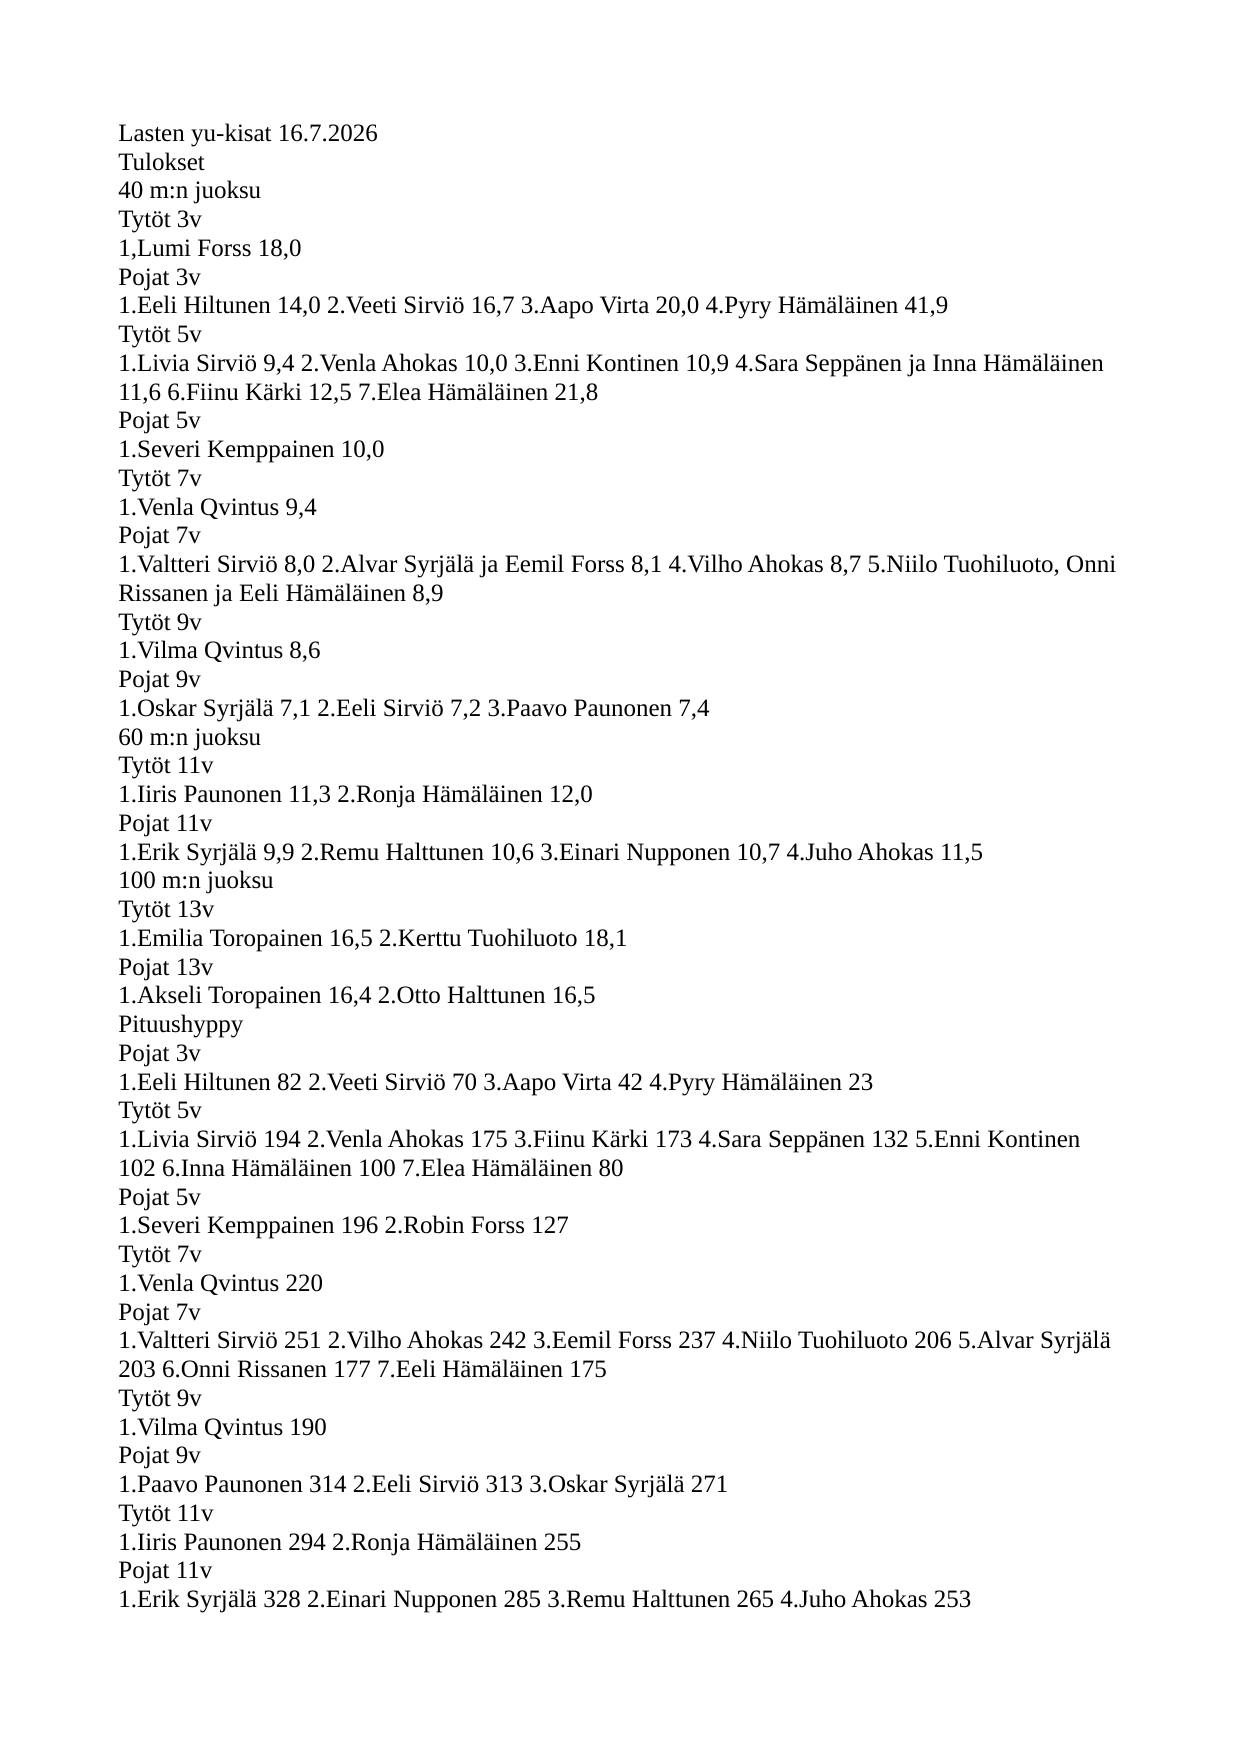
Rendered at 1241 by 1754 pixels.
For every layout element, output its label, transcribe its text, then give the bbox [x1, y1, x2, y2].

text Pojat 13v [118, 952, 1122, 981]
text 1.Emilia Toropainen 16,5 2.Kerttu Tuohiluoto 18,1 [118, 923, 1122, 952]
text Pojat 11v [118, 1556, 1122, 1584]
text 1.Paavo Paunonen 314 2.Eeli Sirviö 313 3.Oskar Syrjälä 271 [118, 1469, 1122, 1498]
text 1.Akseli Toropainen 16,4 2.Otto Halttunen 16,5 [118, 981, 1122, 1009]
text Lasten yu-kisat 16.7.2026 [118, 118, 1122, 147]
text Pojat 5v [118, 1182, 1122, 1211]
text Pojat 3v [118, 262, 1122, 291]
text 1.Severi Kemppainen 10,0 [118, 434, 1122, 463]
text Pojat 9v [118, 1441, 1122, 1469]
text 1,Lumi Forss 18,0 [118, 233, 1122, 262]
text Tytöt 11v [118, 751, 1122, 779]
text 40 m:n juoksu [118, 176, 1122, 204]
text 1.Livia Sirviö 9,4 2.Venla Ahokas 10,0 3.Enni Kontinen 10,9 4.Sara Seppänen ja Inna Hämäläinen 11,6 6.Fiinu Kärki 12,5 7.Elea Hämäläinen 21,8 [118, 348, 1122, 406]
text Tytöt 7v [118, 1239, 1122, 1268]
text 1.Vilma Qvintus 190 [118, 1412, 1122, 1441]
text 1.Oskar Syrjälä 7,1 2.Eeli Sirviö 7,2 3.Paavo Paunonen 7,4 [118, 693, 1122, 722]
text Pojat 5v [118, 406, 1122, 434]
text 100 m:n juoksu [118, 866, 1122, 894]
text Pojat 7v [118, 521, 1122, 549]
text Tytöt 11v [118, 1498, 1122, 1527]
text Pojat 7v [118, 1297, 1122, 1326]
text Tytöt 9v [118, 1383, 1122, 1412]
text Tytöt 9v [118, 607, 1122, 636]
text 1.Venla Qvintus 220 [118, 1268, 1122, 1297]
text 1.Erik Syrjälä 328 2.Einari Nupponen 285 3.Remu Halttunen 265 4.Juho Ahokas 253 [118, 1584, 1122, 1613]
text 1.Eeli Hiltunen 82 2.Veeti Sirviö 70 3.Aapo Virta 42 4.Pyry Hämäläinen 23 [118, 1067, 1122, 1096]
text Tytöt 5v [118, 1096, 1122, 1124]
text 1.Venla Qvintus 9,4 [118, 492, 1122, 521]
text 1.Vilma Qvintus 8,6 [118, 636, 1122, 664]
text 1.Livia Sirviö 194 2.Venla Ahokas 175 3.Fiinu Kärki 173 4.Sara Seppänen 132 5.Enni Kontinen 102 6.Inna Hämäläinen 100 7.Elea Hämäläinen 80 [118, 1124, 1122, 1182]
text Pojat 3v [118, 1038, 1122, 1067]
text Pituushyppy [118, 1009, 1122, 1038]
text 1.Valtteri Sirviö 251 2.Vilho Ahokas 242 3.Eemil Forss 237 4.Niilo Tuohiluoto 206 5.Alvar Syrjälä 203 6.Onni Rissanen 177 7.Eeli Hämäläinen 175 [118, 1326, 1122, 1383]
text 1.Iiris Paunonen 11,3 2.Ronja Hämäläinen 12,0 [118, 779, 1122, 808]
text Tytöt 3v [118, 204, 1122, 233]
text 60 m:n juoksu [118, 722, 1122, 751]
text Pojat 11v [118, 808, 1122, 837]
text 1.Eeli Hiltunen 14,0 2.Veeti Sirviö 16,7 3.Aapo Virta 20,0 4.Pyry Hämäläinen 41,9 [118, 291, 1122, 319]
text 1.Erik Syrjälä 9,9 2.Remu Halttunen 10,6 3.Einari Nupponen 10,7 4.Juho Ahokas 11,5 [118, 837, 1122, 866]
text Tytöt 13v [118, 894, 1122, 923]
text Pojat 9v [118, 664, 1122, 693]
text 1.Valtteri Sirviö 8,0 2.Alvar Syrjälä ja Eemil Forss 8,1 4.Vilho Ahokas 8,7 5.Niilo Tuohiluoto, Onni Rissanen ja Eeli Hämäläinen 8,9 [118, 549, 1122, 607]
text 1.Severi Kemppainen 196 2.Robin Forss 127 [118, 1211, 1122, 1239]
text Tytöt 7v [118, 463, 1122, 492]
text Tulokset [118, 147, 1122, 176]
text Tytöt 5v [118, 319, 1122, 348]
text 1.Iiris Paunonen 294 2.Ronja Hämäläinen 255 [118, 1527, 1122, 1556]
